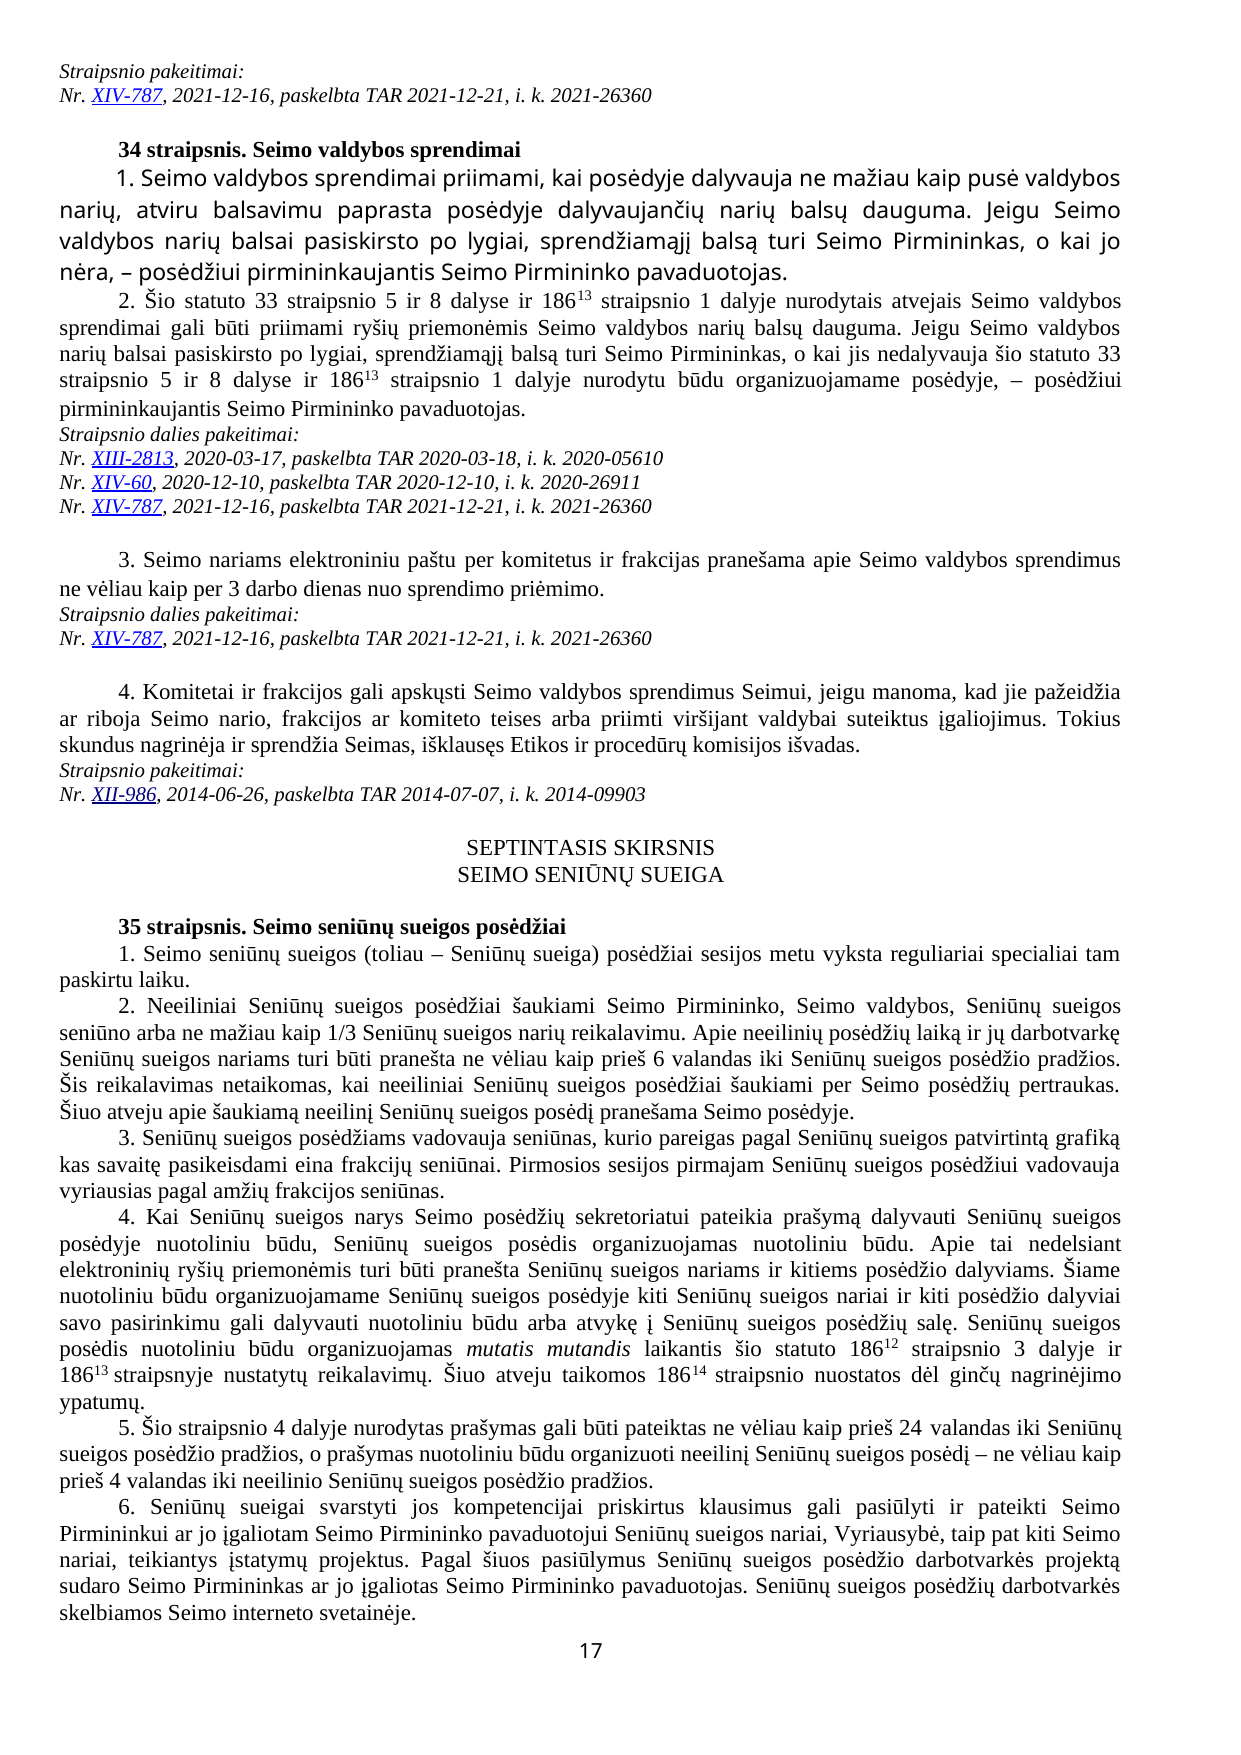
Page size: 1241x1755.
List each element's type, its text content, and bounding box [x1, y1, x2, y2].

text 4. Kai Seniūnų sueigos narys Seimo posėdžių sekretoriatui pateikia prašymą dalyvauti Seniūnų sueigos posėdyje nuotoliniu būdu, Seniūnų sueigos posėdis organizuojamas nuotoliniu būdu. Apie tai nedelsiant elektroninių ryšių priemonėmis turi būti pranešta Seniūnų sueigos nariams ir kitiems posėdžio dalyviams. Šiame nuotoliniu būdu organizuojamame Seniūnų sueigos posėdyje kiti Seniūnų sueigos nariai ir kiti posėdžio dalyviai savo pasirinkimu gali dalyvauti nuotoliniu būdu arba atvykę į Seniūnų sueigos posėdžių salę. Seniūnų sueigos posėdis nuotoliniu būdu organizuojamas mutatis mutandis laikantis šio statuto 18612 straipsnio 3 dalyje ir 18613 straipsnyje nustatytų reikalavimų. Šiuo atveju taikomos 18614 straipsnio nuostatos dėl ginčų nagrinėjimo ypatumų. [59, 1203, 1122, 1414]
text 4. Komitetai ir frakcijos gali apskųsti Seimo valdybos sprendimus Seimui, jeigu manoma, kad jie pažeidžia ar riboja Seimo nario, frakcijos ar komiteto teises arba priimti viršijant valdybai suteiktus įgaliojimus. Tokius skundus nagrinėja ir sprendžia Seimas, išklausęs Etikos ir procedūrų komisijos išvadas. [59, 678, 1122, 757]
text Nr. XIV-787, 2021-12-16, paskelbta TAR 2021-12-21, i. k. 2021-26360 [59, 626, 1122, 650]
text SEPTINTASIS SKIRSNIS [59, 834, 1122, 861]
text 3. Seniūnų sueigos posėdžiams vadovauja seniūnas, kurio pareigas pagal Seniūnų sueigos patvirtintą grafiką kas savaitę pasikeisdami eina frakcijų seniūnai. Pirmosios sesijos pirmajam Seniūnų sueigos posėdžiui vadovauja vyriausias pagal amžių frakcijos seniūnas. [59, 1124, 1122, 1203]
text Nr. XIV-787, 2021-12-16, paskelbta TAR 2021-12-21, i. k. 2021-26360 [59, 83, 1122, 107]
text Straipsnio pakeitimai: [59, 757, 1122, 782]
text 35 straipsnis. Seimo seniūnų sueigos posėdžiai [59, 913, 1122, 940]
text SEIMO SENIŪNŲ SUEIGA [59, 861, 1122, 887]
text Straipsnio pakeitimai: [59, 59, 1122, 83]
text 2. Šio statuto 33 straipsnio 5 ir 8 dalyse ir 18613 straipsnio 1 dalyje nurodytais atvejais Seimo valdybos sprendimai gali būti priimami ryšių priemonėmis Seimo valdybos narių balsų dauguma. Jeigu Seimo valdybos narių balsai pasiskirsto po lygiai, sprendžiamąjį balsą turi Seimo Pirmininkas, o kai jis nedalyvauja šio statuto 33 straipsnio 5 ir 8 dalyse ir 18613 straipsnio 1 dalyje nurodytu būdu organizuojamame posėdyje, – posėdžiui pirmininkaujantis Seimo Pirmininko pavaduotojas. [59, 287, 1122, 421]
text Nr. XIV-60, 2020-12-10, paskelbta TAR 2020-12-10, i. k. 2020-26911 [59, 469, 1122, 494]
text Nr. XIV-787, 2021-12-16, paskelbta TAR 2021-12-21, i. k. 2021-26360 [59, 494, 1122, 518]
text 3. Seimo nariams elektroniniu paštu per komitetus ir frakcijas pranešama apie Seimo valdybos sprendimus ne vėliau kaip per 3 darbo dienas nuo sprendimo priėmimo. [59, 546, 1122, 602]
text 5. Šio straipsnio 4 dalyje nurodytas prašymas gali būti pateiktas ne vėliau kaip prieš 24 valandas iki Seniūnų sueigos posėdžio pradžios, o prašymas nuotoliniu būdu organizuoti neeilinį Seniūnų sueigos posėdį – ne vėliau kaip prieš 4 valandas iki neeilinio Seniūnų sueigos posėdžio pradžios. [59, 1414, 1122, 1493]
text 1. Seimo valdybos sprendimai priimami, kai posėdyje dalyvauja ne mažiau kaip pusė valdybos narių, atviru balsavimu paprasta posėdyje dalyvaujančių narių balsų dauguma. Jeigu Seimo valdybos narių balsai pasiskirsto po lygiai, sprendžiamąjį balsą turi Seimo Pirmininkas, o kai jo nėra, – posėdžiui pirmininkaujantis Seimo Pirmininko pavaduotojas. [59, 162, 1122, 287]
text 34 straipsnis. Seimo valdybos sprendimai [59, 136, 1122, 162]
text 6. Seniūnų sueigai svarstyti jos kompetencijai priskirtus klausimus gali pasiūlyti ir pateikti Seimo Pirmininkui ar jo įgaliotam Seimo Pirmininko pavaduotojui Seniūnų sueigos nariai, Vyriausybė, taip pat kiti Seimo nariai, teikiantys įstatymų projektus. Pagal šiuos pasiūlymus Seniūnų sueigos posėdžio darbotvarkės projektą sudaro Seimo Pirmininkas ar jo įgaliotas Seimo Pirmininko pavaduotojas. Seniūnų sueigos posėdžių darbotvarkės skelbiamos Seimo interneto svetainėje. [59, 1493, 1122, 1625]
text Straipsnio dalies pakeitimai: [59, 421, 1122, 446]
text Nr. XIII-2813, 2020-03-17, paskelbta TAR 2020-03-18, i. k. 2020-05610 [59, 446, 1122, 469]
text Straipsnio dalies pakeitimai: [59, 602, 1122, 626]
text 1. Seimo seniūnų sueigos (toliau – Seniūnų sueiga) posėdžiai sesijos metu vyksta reguliariai specialiai tam paskirtu laiku. [59, 940, 1122, 992]
text Nr. XII-986, 2014-06-26, paskelbta TAR 2014-07-07, i. k. 2014-09903 [59, 782, 1122, 806]
text 2. Neeiliniai Seniūnų sueigos posėdžiai šaukiami Seimo Pirmininko, Seimo valdybos, Seniūnų sueigos seniūno arba ne mažiau kaip 1/3 Seniūnų sueigos narių reikalavimu. Apie neeilinių posėdžių laiką ir jų darbotvarkę Seniūnų sueigos nariams turi būti pranešta ne vėliau kaip prieš 6 valandas iki Seniūnų sueigos posėdžio pradžios. Šis reikalavimas netaikomas, kai neeiliniai Seniūnų sueigos posėdžiai šaukiami per Seimo posėdžių pertraukas. Šiuo atveju apie šaukiamą neeilinį Seniūnų sueigos posėdį pranešama Seimo posėdyje. [59, 992, 1122, 1124]
